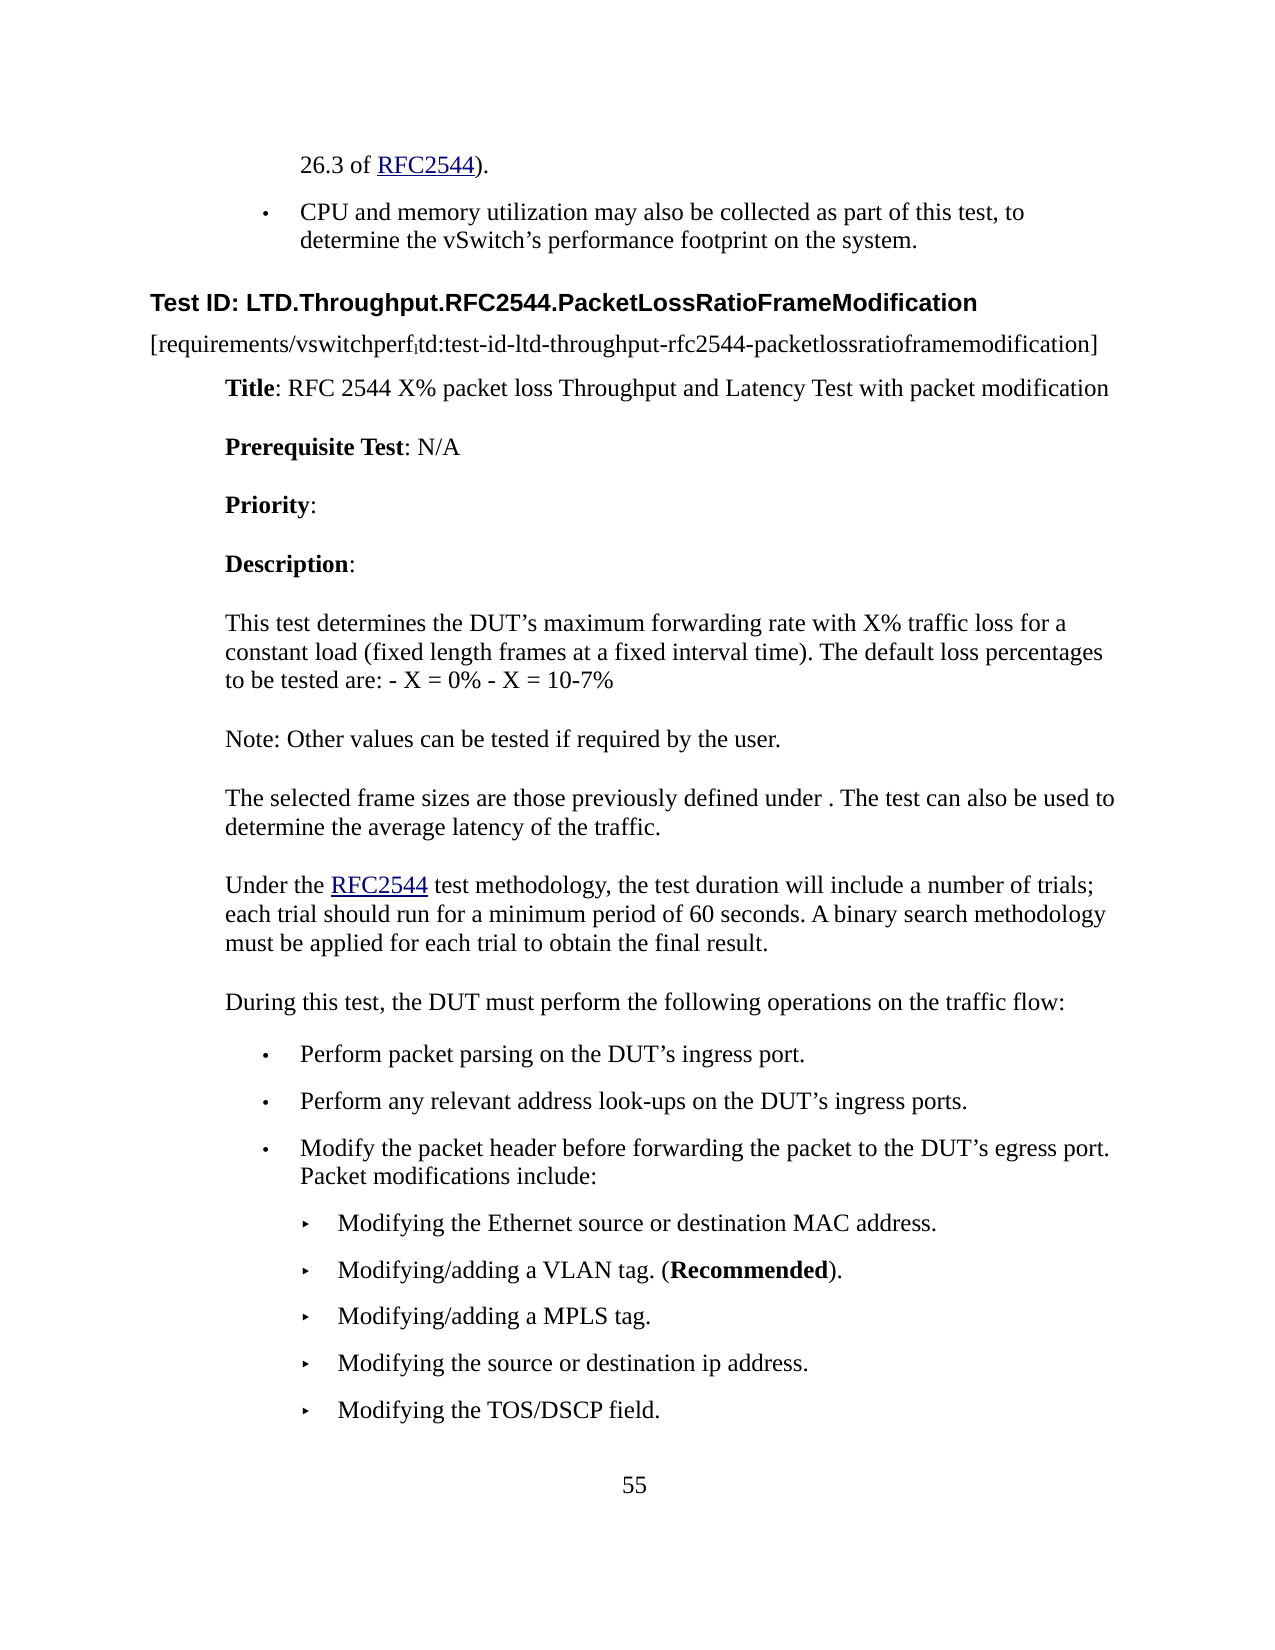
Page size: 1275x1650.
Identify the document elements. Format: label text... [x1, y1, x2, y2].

list Modifying/adding a MPLS tag. [300, 1301, 1125, 1330]
text Priority: [225, 490, 1125, 519]
list Modifying the Ethernet source or destination MAC address. [300, 1208, 1125, 1237]
list Perform packet parsing on the DUT’s ingress port. [262, 1039, 1125, 1068]
text Description: [225, 549, 1125, 578]
text This test determines the DUT’s maximum forwarding rate with X% traffic loss for a constant load (fixed length frames at a fixed interval time). The default loss percentages to be tested are: - X = 0% - X = 10-7% [225, 608, 1125, 694]
list Modify the packet header before forwarding the packet to the DUT’s egress port. Packet modifications include: [262, 1133, 1125, 1190]
list Modifying the TOS/DSCP field. [300, 1395, 1125, 1423]
text Under the RFC2544 test methodology, the test duration will include a number of trials; each trial should run for a minimum period of 60 seconds. A binary search methodology must be applied for each trial to obtain the final result. [225, 870, 1125, 957]
text Title: RFC 2544 X% packet loss Throughput and Latency Test with packet modification [225, 373, 1125, 402]
list Perform any relevant address look-ups on the DUT’s ingress ports. [262, 1086, 1125, 1115]
text During this test, the DUT must perform the following operations on the traffic flow: [225, 987, 1125, 1015]
list Modifying the source or destination ip address. [300, 1348, 1125, 1377]
list Modifying/adding a VLAN tag. (Recommended). [300, 1255, 1125, 1283]
list 26.3 of RFC2544). [262, 150, 1125, 179]
text Prerequisite Test: N/A [225, 432, 1125, 460]
subtitle Test ID: LTD.Throughput.RFC2544.PacketLossRatioFrameModification [150, 288, 1125, 317]
list CPU and memory utilization may also be collected as part of this test, to determine the vSwitch’s performance footprint on the system. [262, 197, 1125, 254]
text Note: Other values can be tested if required by the user. [225, 724, 1125, 753]
text The selected frame sizes are those previously defined under . The test can also be used to determine the average latency of the traffic. [225, 783, 1125, 840]
text [requirements/vswitchperfltd:test-id-ltd-throughput-rfc2544-packetlossratioframemodification] [150, 329, 1125, 358]
